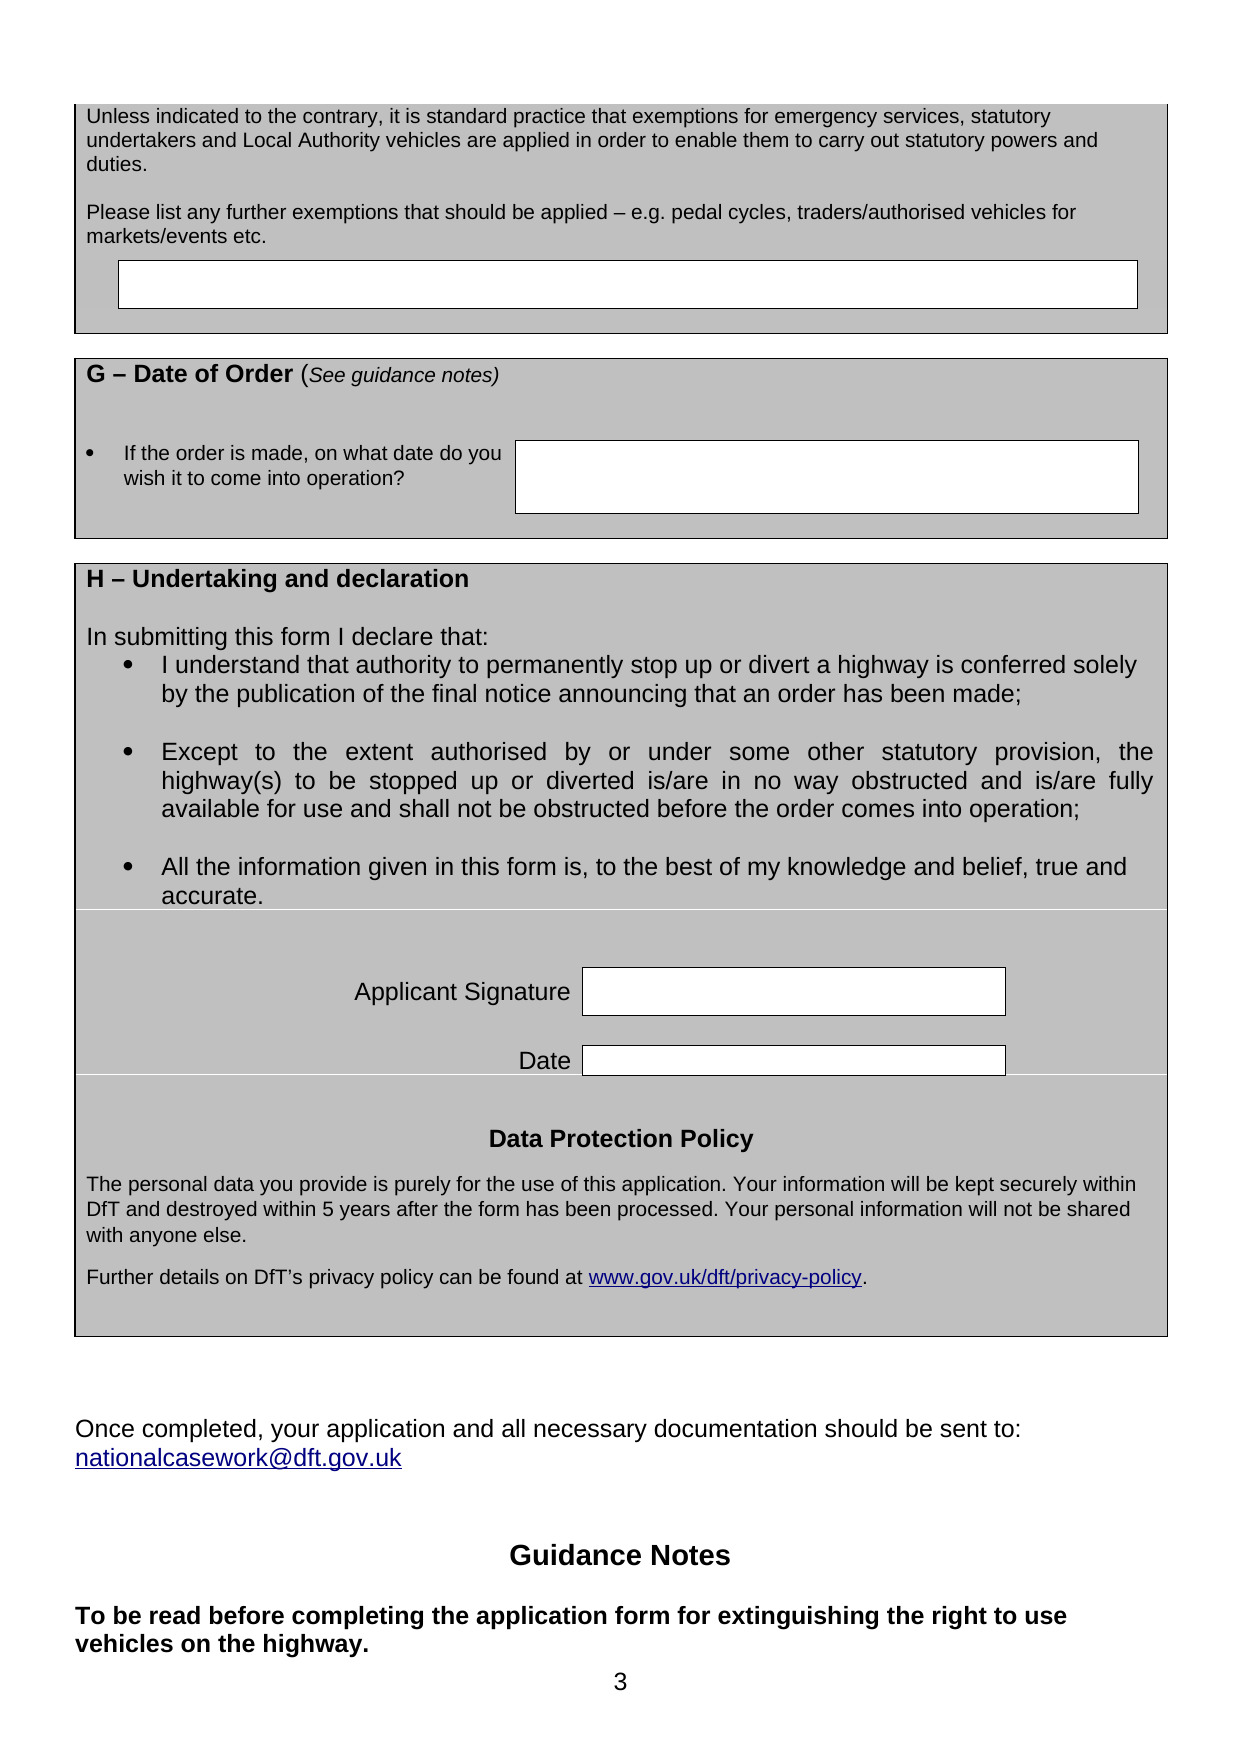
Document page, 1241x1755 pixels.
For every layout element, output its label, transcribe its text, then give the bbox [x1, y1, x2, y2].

table_cell I understand that authority to permanently stop up or divert a highway is conferred solely by the publication of the final notice announcing that an order has been made; [76, 651, 1167, 708]
table_cell All the information given in this form is, to the best of my knowledge and belief, true and accurate. [76, 852, 1167, 909]
table_cell Date [76, 1045, 582, 1074]
text nationalcasework@dft.gov.uk [75, 1442, 1165, 1471]
table_cell [76, 823, 1167, 852]
table_header H – Undertaking and declaration [76, 564, 1167, 593]
table_cell [1138, 260, 1167, 308]
table_cell Except to the extent authorised by or under some other statutory provision, the highway(s) to be stopped up or diverted is/are in no way obstructed and is/are fully available for use and shall not be obstructed before the order comes into operation; [76, 737, 1167, 823]
table_cell [1006, 1045, 1167, 1074]
table_cell [76, 513, 1167, 538]
subtitle Guidance Notes [75, 1538, 1165, 1572]
table_cell In submitting this form I declare that: [76, 622, 1167, 651]
table_cell [76, 260, 118, 308]
text To be read before completing the application form for extinguishing the right to use vehicles on the highway. [75, 1601, 1165, 1658]
table_cell [76, 593, 1167, 622]
table_cell [76, 308, 1167, 333]
table_cell [76, 1015, 1167, 1045]
table_cell If the order is made, on what date do you wish it to come into operation? [76, 440, 515, 513]
table_header G – Date of Order (See guidance notes) [76, 359, 1167, 416]
table_cell [76, 416, 1167, 440]
table_cell [76, 938, 1167, 967]
table_cell [516, 441, 1138, 513]
table_cell [583, 968, 1005, 1015]
table_cell [76, 910, 1167, 938]
text Once completed, your application and all necessary documentation should be sent to: [75, 1414, 1165, 1442]
table_cell Applicant Signature [76, 967, 582, 1015]
table_cell [583, 1046, 1005, 1074]
table_cell [1006, 967, 1167, 1015]
table_cell [119, 261, 1137, 308]
table_cell [76, 708, 1167, 737]
table_cell Data Protection Policy The personal data you provide is purely for the use of this application. Your information will be kept securely within DfT and destroyed within 5 years after the form has been processed. Your personal information will not be shared with anyone else. Further details on DfT’s privacy policy can be found at www.gov.uk/dft/privacy-policy. [76, 1075, 1167, 1336]
table_cell Unless indicated to the contrary, it is standard practice that exemptions for emergency services, statutory undertakers and Local Authority vehicles are applied in order to enable them to carry out statutory powers and duties. Please list any further exemptions that should be applied – e.g. pedal cycles, traders/authorised vehicles for markets/events etc. [76, 104, 1167, 260]
table_cell [1139, 440, 1167, 513]
